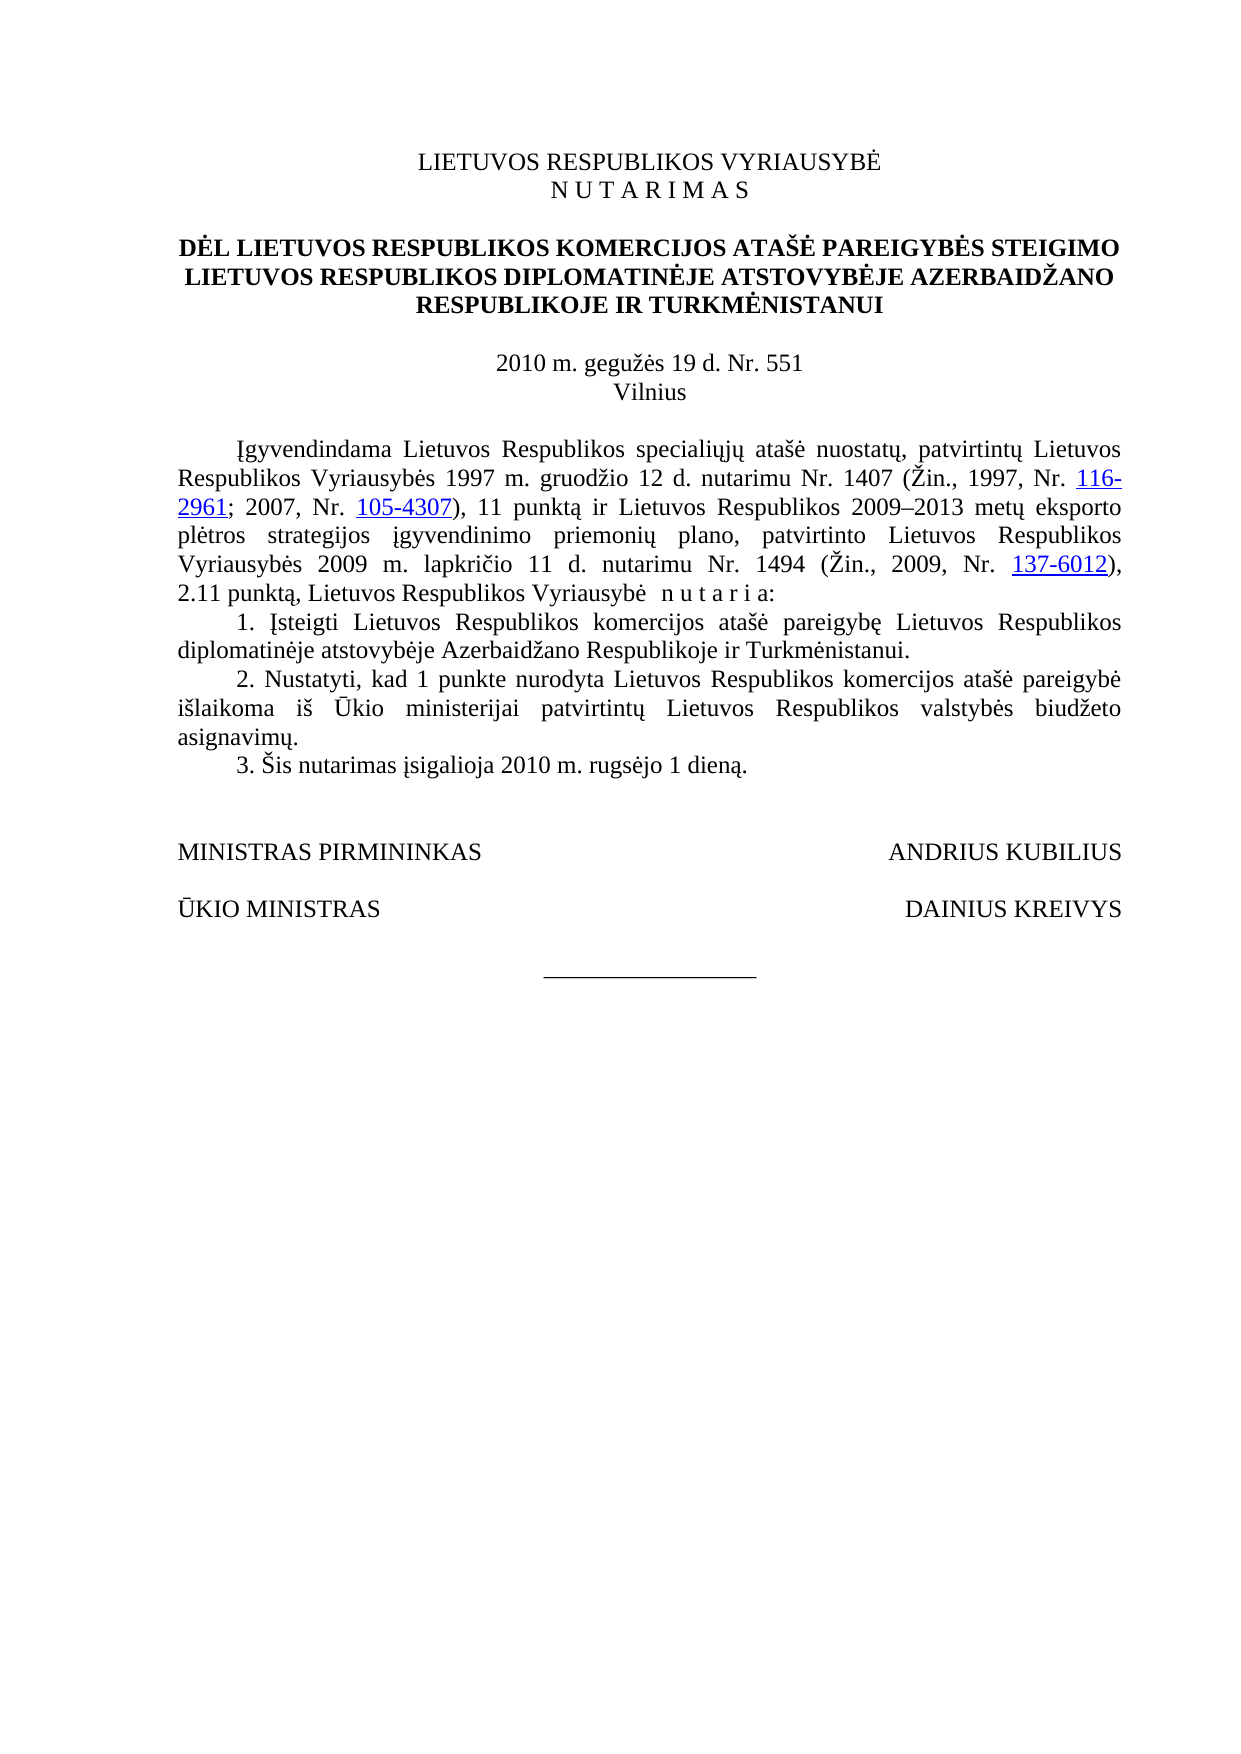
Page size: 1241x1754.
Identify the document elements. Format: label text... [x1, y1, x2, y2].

text _________________ [177, 952, 1122, 981]
text 2010 m. gegužės 19 d. Nr. 551 [177, 348, 1122, 377]
text 2. Nustatyti, kad 1 punkte nurodyta Lietuvos Respublikos komercijos atašė pareigybė išlaikoma iš Ūkio ministerijai patvirtintų Lietuvos Respublikos valstybės biudžeto asignavimų. [177, 664, 1122, 751]
text NUTARIMAS [177, 176, 1122, 204]
text Vilnius [177, 377, 1122, 406]
text Lietuvos Respublikos Vyriausybė [177, 147, 1122, 176]
text ŪKIO MINISTRAS DAINIUS KREIVYS [177, 894, 1122, 923]
text 3. Šis nutarimas įsigalioja 2010 m. rugsėjo 1 dieną. [177, 751, 1122, 779]
text 1. Įsteigti Lietuvos Respublikos komercijos atašė pareigybę Lietuvos Respublikos diplomatinėje atstovybėje Azerbaidžano Respublikoje ir Turkmėnistanui. [177, 607, 1122, 664]
text MINISTRAS PIRMININKAS ANDRIUS KUBILIUS [177, 837, 1122, 866]
text Įgyvendindama Lietuvos Respublikos specialiųjų atašė nuostatų, patvirtintų Lietuvos Respublikos Vyriausybės 1997 m. gruodžio 12 d. nutarimu Nr. 1407 (Žin., 1997, Nr. 116-2961; 2007, Nr. 105-4307), 11 punktą ir Lietuvos Respublikos 2009–2013 metų eksporto plėtros strategijos įgyvendinimo priemonių plano, patvirtinto Lietuvos Respublikos Vyriausybės 2009 m. lapkričio 11 d. nutarimu Nr. 1494 (Žin., 2009, Nr. 137-6012), 2.11 punktą, Lietuvos Respublikos Vyriausybė nutaria: [177, 434, 1122, 607]
text DĖL LIETUVOS RESPUBLIKOS KOMERCIJOS ATAŠĖ PAREIGYBĖS STEIGIMO LIETUVOS RESPUBLIKOS DIPLOMATINĖJE ATSTOVYBĖJE AZERBAIDŽANO RESPUBLIKOJE IR TURKMĖNISTANUI [177, 233, 1122, 319]
